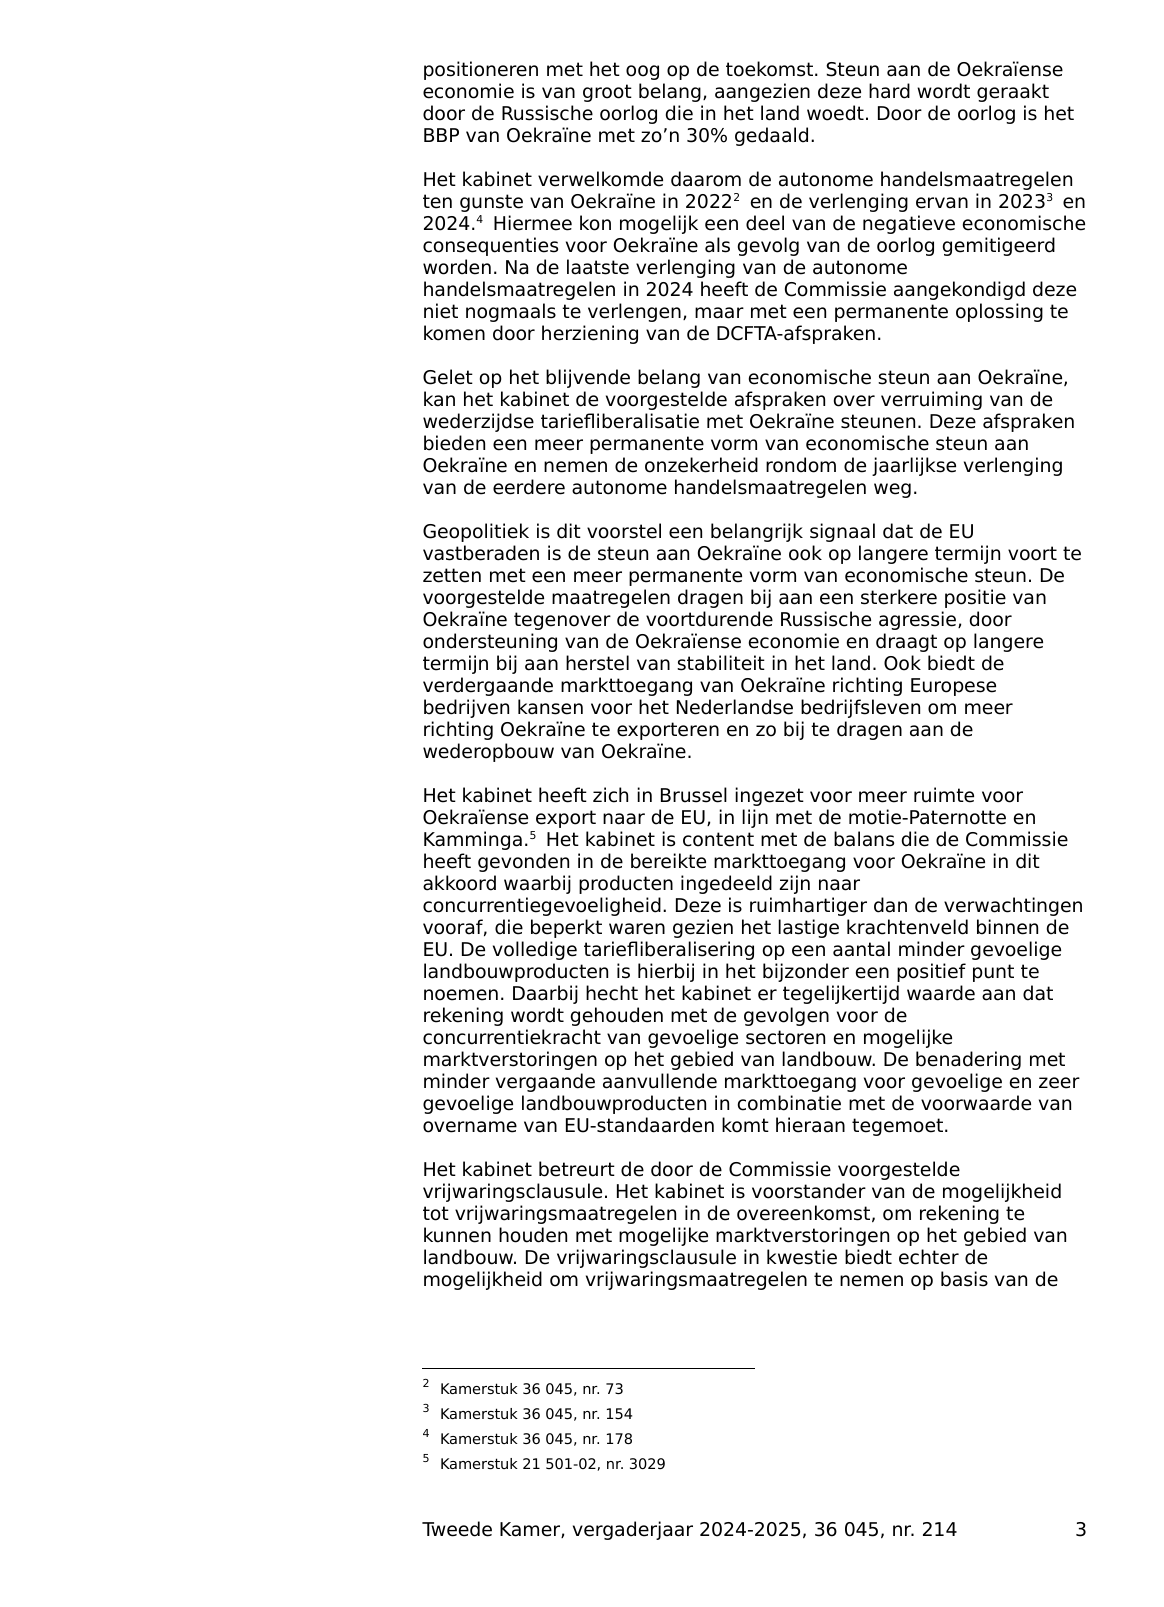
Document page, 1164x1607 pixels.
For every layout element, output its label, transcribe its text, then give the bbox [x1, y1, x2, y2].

text Het kabinet betreurt de door de Commissie voorgestelde vrijwaringsclausule. Het kabinet is voorstander van de mogelijkheid tot vrijwaringsmaatregelen in de overeenkomst, om rekening te kunnen houden met mogelijke marktverstoringen op het gebied van landbouw. De vrijwaringsclausule in kwestie biedt echter de mogelijkheid om vrijwaringsmaatregelen te nemen op basis van de [422, 1159, 1087, 1291]
text Kamerstuk 36 045, nr. 154 [422, 1402, 1087, 1424]
text Het kabinet heeft zich in Brussel ingezet voor meer ruimte voor Oekraïense export naar de EU, in lijn met de motie-Paternotte en Kamminga. Het kabinet is content met de balans die de Commissie heeft gevonden in de bereikte markttoegang voor Oekraïne in dit akkoord waarbij producten ingedeeld zijn naar concurrentiegevoeligheid. Deze is ruimhartiger dan de verwachtingen vooraf, die beperkt waren gezien het lastige krachtenveld binnen de EU. De volledige tariefliberalisering op een aantal minder gevoelige landbouwproducten is hierbij in het bijzonder een positief punt te noemen. Daarbij hecht het kabinet er tegelijkertijd waarde aan dat rekening wordt gehouden met de gevolgen voor de concurrentiekracht van gevoelige sectoren en mogelijke marktverstoringen op het gebied van landbouw. De benadering met minder vergaande aanvullende markttoegang voor gevoelige en zeer gevoelige landbouwproducten in combinatie met de voorwaarde van overname van EU-standaarden komt hieraan tegemoet. [422, 785, 1087, 1137]
text Kamerstuk 36 045, nr. 73 [422, 1377, 1087, 1399]
text Het kabinet verwelkomde daarom de autonome handelsmaatregelen ten gunste van Oekraïne in 2022 en de verlenging ervan in 2023 en 2024. Hiermee kon mogelijk een deel van de negatieve economische consequenties voor Oekraïne als gevolg van de oorlog gemitigeerd worden. Na de laatste verlenging van de autonome handelsmaatregelen in 2024 heeft de Commissie aangekondigd deze niet nogmaals te verlengen, maar met een permanente oplossing te komen door herziening van de DCFTA-afspraken. [422, 169, 1087, 345]
text Kamerstuk 21 501-02, nr. 3029 [422, 1452, 1087, 1474]
text Gelet op het blijvende belang van economische steun aan Oekraïne, kan het kabinet de voorgestelde afspraken over verruiming van de wederzijdse tariefliberalisatie met Oekraïne steunen. Deze afspraken bieden een meer permanente vorm van economische steun aan Oekraïne en nemen de onzekerheid rondom de jaarlijkse verlenging van de eerdere autonome handelsmaatregelen weg. [422, 367, 1087, 499]
text Kamerstuk 36 045, nr. 178 [422, 1427, 1087, 1449]
text positioneren met het oog op de toekomst. Steun aan de Oekraïense economie is van groot belang, aangezien deze hard wordt geraakt door de Russische oorlog die in het land woedt. Door de oorlog is het BBP van Oekraïne met zo’n 30% gedaald. [422, 59, 1087, 147]
text Geopolitiek is dit voorstel een belangrijk signaal dat de EU vastberaden is de steun aan Oekraïne ook op langere termijn voort te zetten met een meer permanente vorm van economische steun. De voorgestelde maatregelen dragen bij aan een sterkere positie van Oekraïne tegenover de voortdurende Russische agressie, door ondersteuning van de Oekraïense economie en draagt op langere termijn bij aan herstel van stabiliteit in het land. Ook biedt de verdergaande markttoegang van Oekraïne richting Europese bedrijven kansen voor het Nederlandse bedrijfsleven om meer richting Oekraïne te exporteren en zo bij te dragen aan de wederopbouw van Oekraïne. [422, 521, 1087, 763]
